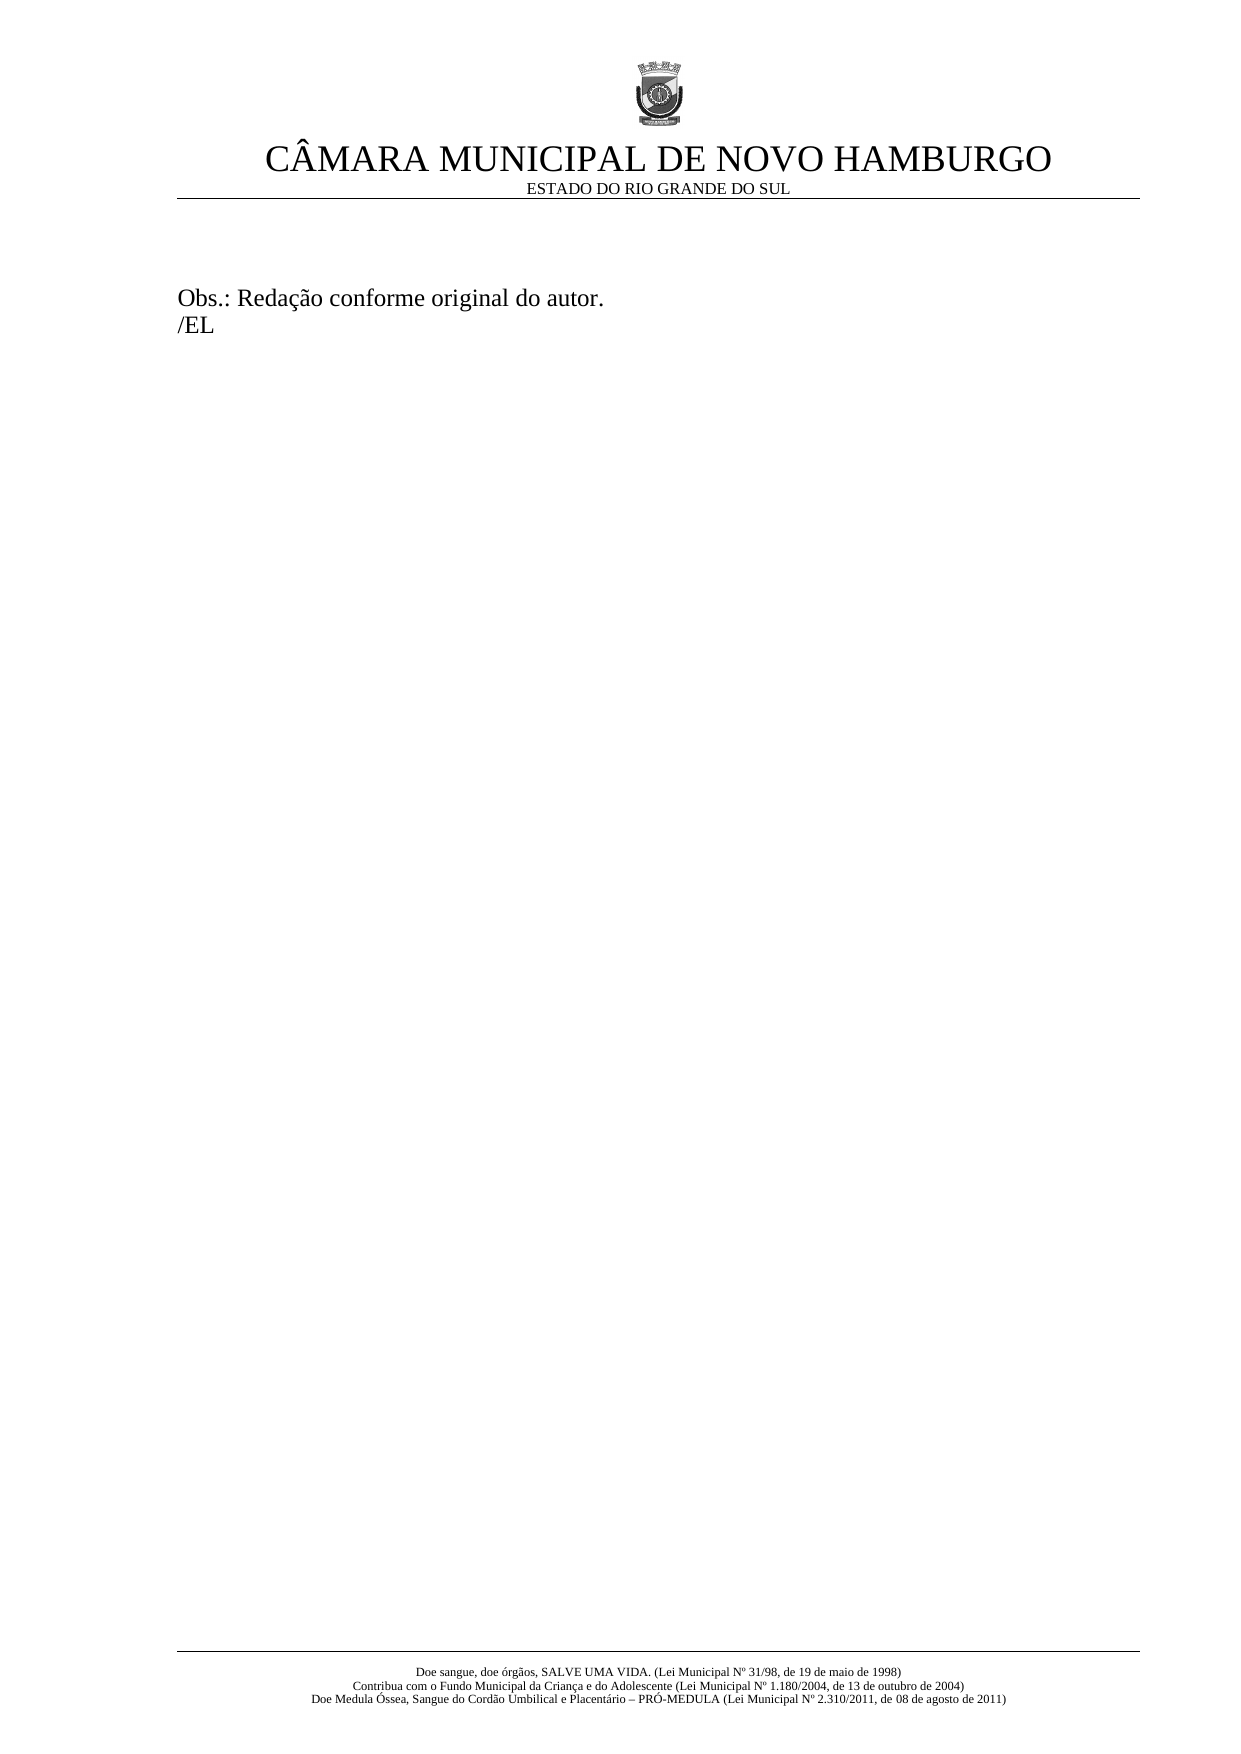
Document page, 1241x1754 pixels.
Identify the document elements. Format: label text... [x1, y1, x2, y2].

text /EL [177, 311, 1140, 339]
text Obs.: Redação conforme original do autor. [177, 284, 1140, 311]
